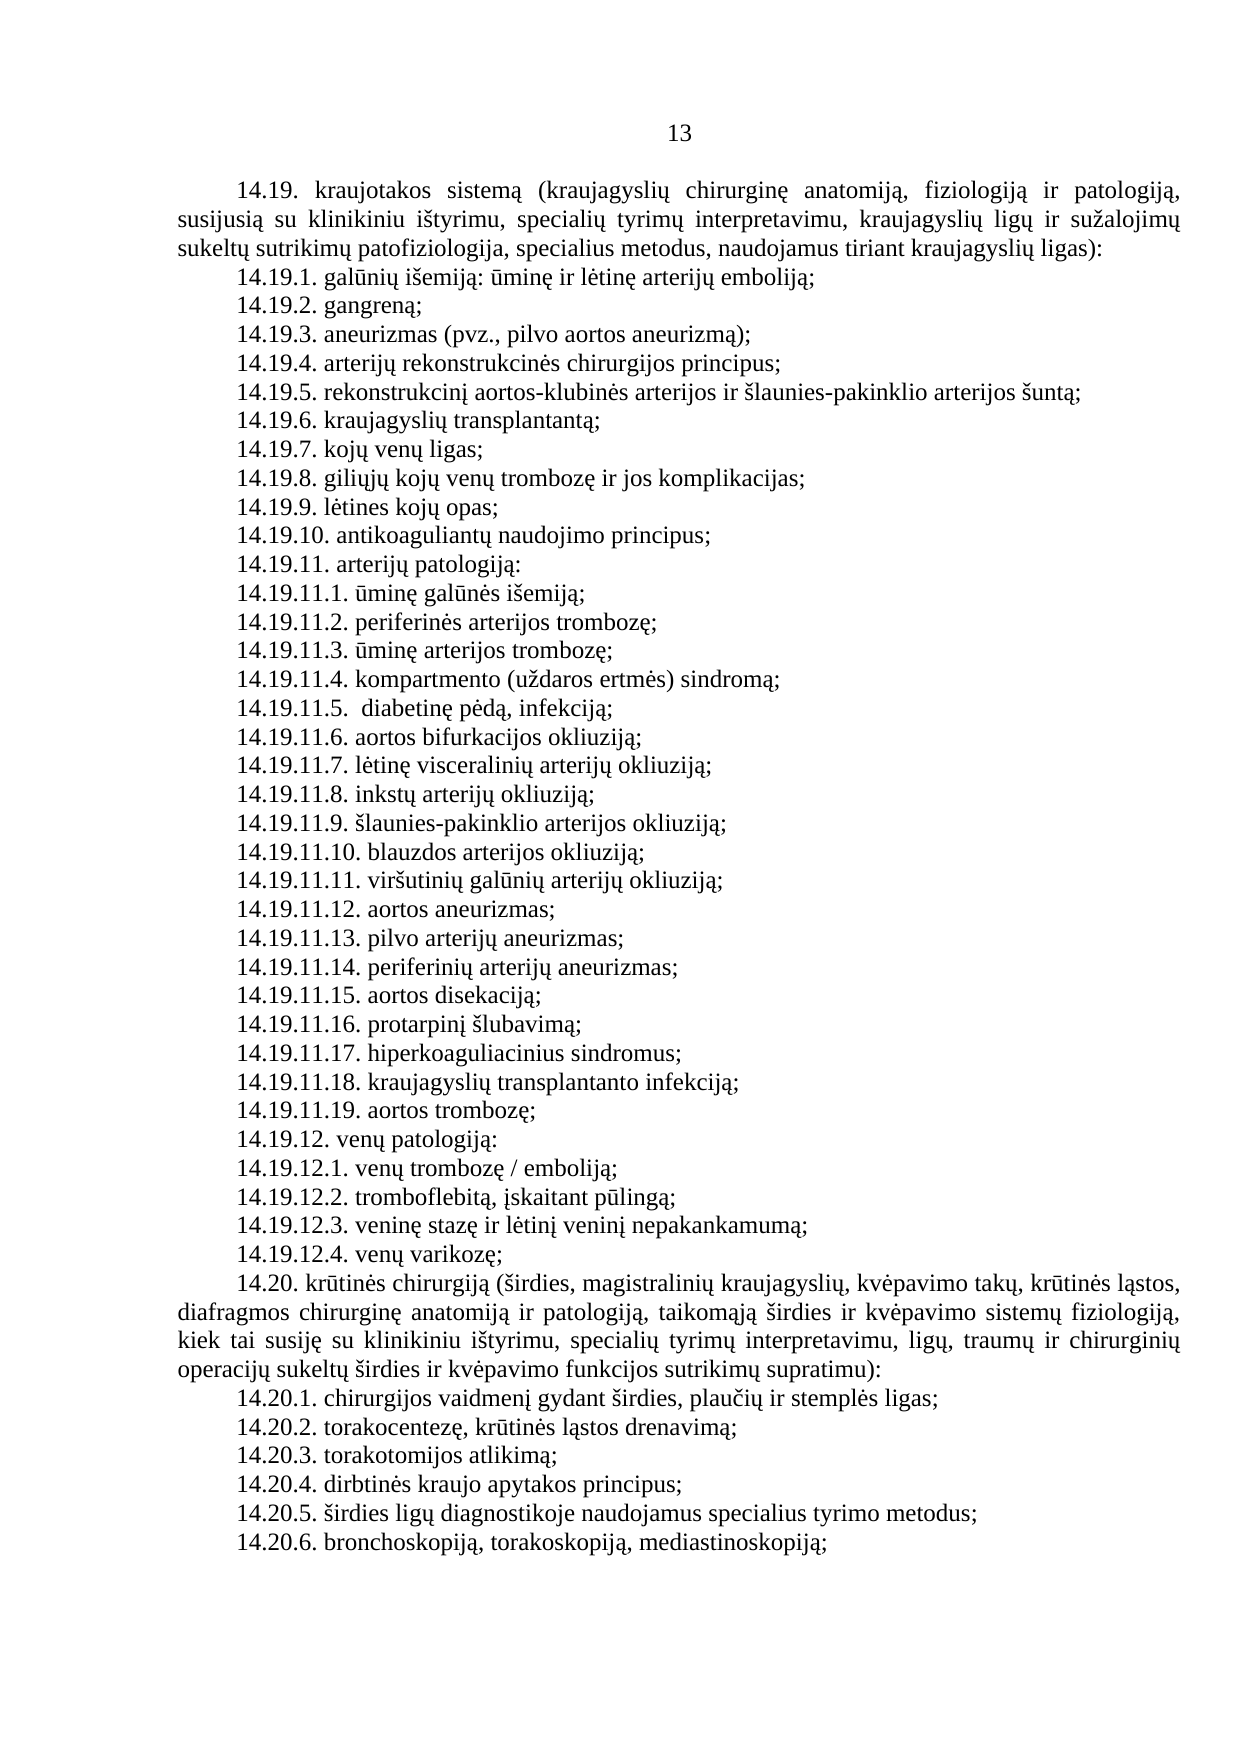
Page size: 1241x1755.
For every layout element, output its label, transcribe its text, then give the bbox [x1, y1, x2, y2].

text 14.19.11.6. aortos bifurkacijos okliuziją; [177, 722, 1181, 751]
text 14.19.11.17. hiperkoaguliacinius sindromus; [177, 1038, 1181, 1067]
text 14.19.3. aneurizmas (pvz., pilvo aortos aneurizmą); [177, 319, 1181, 348]
text 14.20.5. širdies ligų diagnostikoje naudojamus specialius tyrimo metodus; [177, 1498, 1181, 1527]
text 14.19.10. antikoaguliantų naudojimo principus; [177, 521, 1181, 549]
text 14.19.12. venų patologiją: [177, 1124, 1181, 1153]
text 14.19.11.15. aortos disekaciją; [177, 981, 1181, 1009]
text 14.19.11.2. periferinės arterijos trombozę; [177, 607, 1181, 636]
text 14.19.11.11. viršutinių galūnių arterijų okliuziją; [177, 866, 1181, 894]
text 14.19.11.9. šlaunies-pakinklio arterijos okliuziją; [177, 808, 1181, 837]
text 14.19.11.12. aortos aneurizmas; [177, 894, 1181, 923]
text 14.19.9. lėtines kojų opas; [177, 492, 1181, 521]
text 14.19.11.7. lėtinę visceralinių arterijų okliuziją; [177, 751, 1181, 779]
text 14.19.11.18. kraujagyslių transplantanto infekciją; [177, 1067, 1181, 1096]
text 14.19.1. galūnių išemiją: ūminę ir lėtinę arterijų emboliją; [177, 262, 1181, 291]
text 14.20.2. torakocentezę, krūtinės ląstos drenavimą; [177, 1412, 1181, 1441]
text 14.19.12.4. venų varikozę; [177, 1239, 1181, 1268]
text 14.20. krūtinės chirurgiją (širdies, magistralinių kraujagyslių, kvėpavimo takų, krūtinės ląstos, diafragmos chirurginę anatomiją ir patologiją, taikomąją širdies ir kvėpavimo sistemų fiziologiją, kiek tai susiję su klinikiniu ištyrimu, specialių tyrimų interpretavimu, ligų, traumų ir chirurginių operacijų sukeltų širdies ir kvėpavimo funkcijos sutrikimų supratimu): [177, 1268, 1181, 1383]
text 14.19.8. giliųjų kojų venų trombozę ir jos komplikacijas; [177, 463, 1181, 492]
text 14.20.3. torakotomijos atlikimą; [177, 1441, 1181, 1469]
text 14.19.11.14. periferinių arterijų aneurizmas; [177, 952, 1181, 981]
text 14.19.11. arterijų patologiją: [177, 549, 1181, 578]
text 14.19.11.19. aortos trombozę; [177, 1096, 1181, 1124]
text 14.19.11.1. ūminę galūnės išemiją; [177, 578, 1181, 607]
text 14.19.11.13. pilvo arterijų aneurizmas; [177, 923, 1181, 952]
text 14.19.11.8. inkstų arterijų okliuziją; [177, 779, 1181, 808]
text 14.19.7. kojų venų ligas; [177, 434, 1181, 463]
text 14.19.12.2. tromboflebitą, įskaitant pūlingą; [177, 1182, 1181, 1211]
text 14.19.2. gangreną; [177, 291, 1181, 319]
text 14.19.5. rekonstrukcinį aortos-klubinės arterijos ir šlaunies-pakinklio arterijos šuntą; [177, 377, 1181, 406]
text 14.19.11.5. diabetinę pėdą, infekciją; [177, 693, 1181, 722]
text 14.20.1. chirurgijos vaidmenį gydant širdies, plaučių ir stemplės ligas; [177, 1383, 1181, 1412]
text 14.20.4. dirbtinės kraujo apytakos principus; [177, 1469, 1181, 1498]
text 14.19.11.4. kompartmento (uždaros ertmės) sindromą; [177, 664, 1181, 693]
text 14.19. kraujotakos sistemą (kraujagyslių chirurginę anatomiją, fiziologiją ir patologiją, susijusią su klinikiniu ištyrimu, specialių tyrimų interpretavimu, kraujagyslių ligų ir sužalojimų sukeltų sutrikimų patofiziologija, specialius metodus, naudojamus tiriant kraujagyslių ligas): [177, 176, 1181, 262]
text 14.19.6. kraujagyslių transplantantą; [177, 406, 1181, 434]
text 14.19.12.3. veninę stazę ir lėtinį veninį nepakankamumą; [177, 1211, 1181, 1239]
text 14.19.4. arterijų rekonstrukcinės chirurgijos principus; [177, 348, 1181, 377]
text 14.19.11.16. protarpinį šlubavimą; [177, 1009, 1181, 1038]
text 14.19.11.3. ūminę arterijos trombozę; [177, 636, 1181, 664]
text 14.20.6. bronchoskopiją, torakoskopiją, mediastinoskopiją; [177, 1527, 1181, 1556]
text 14.19.11.10. blauzdos arterijos okliuziją; [177, 837, 1181, 866]
text 14.19.12.1. venų trombozę / emboliją; [177, 1153, 1181, 1182]
